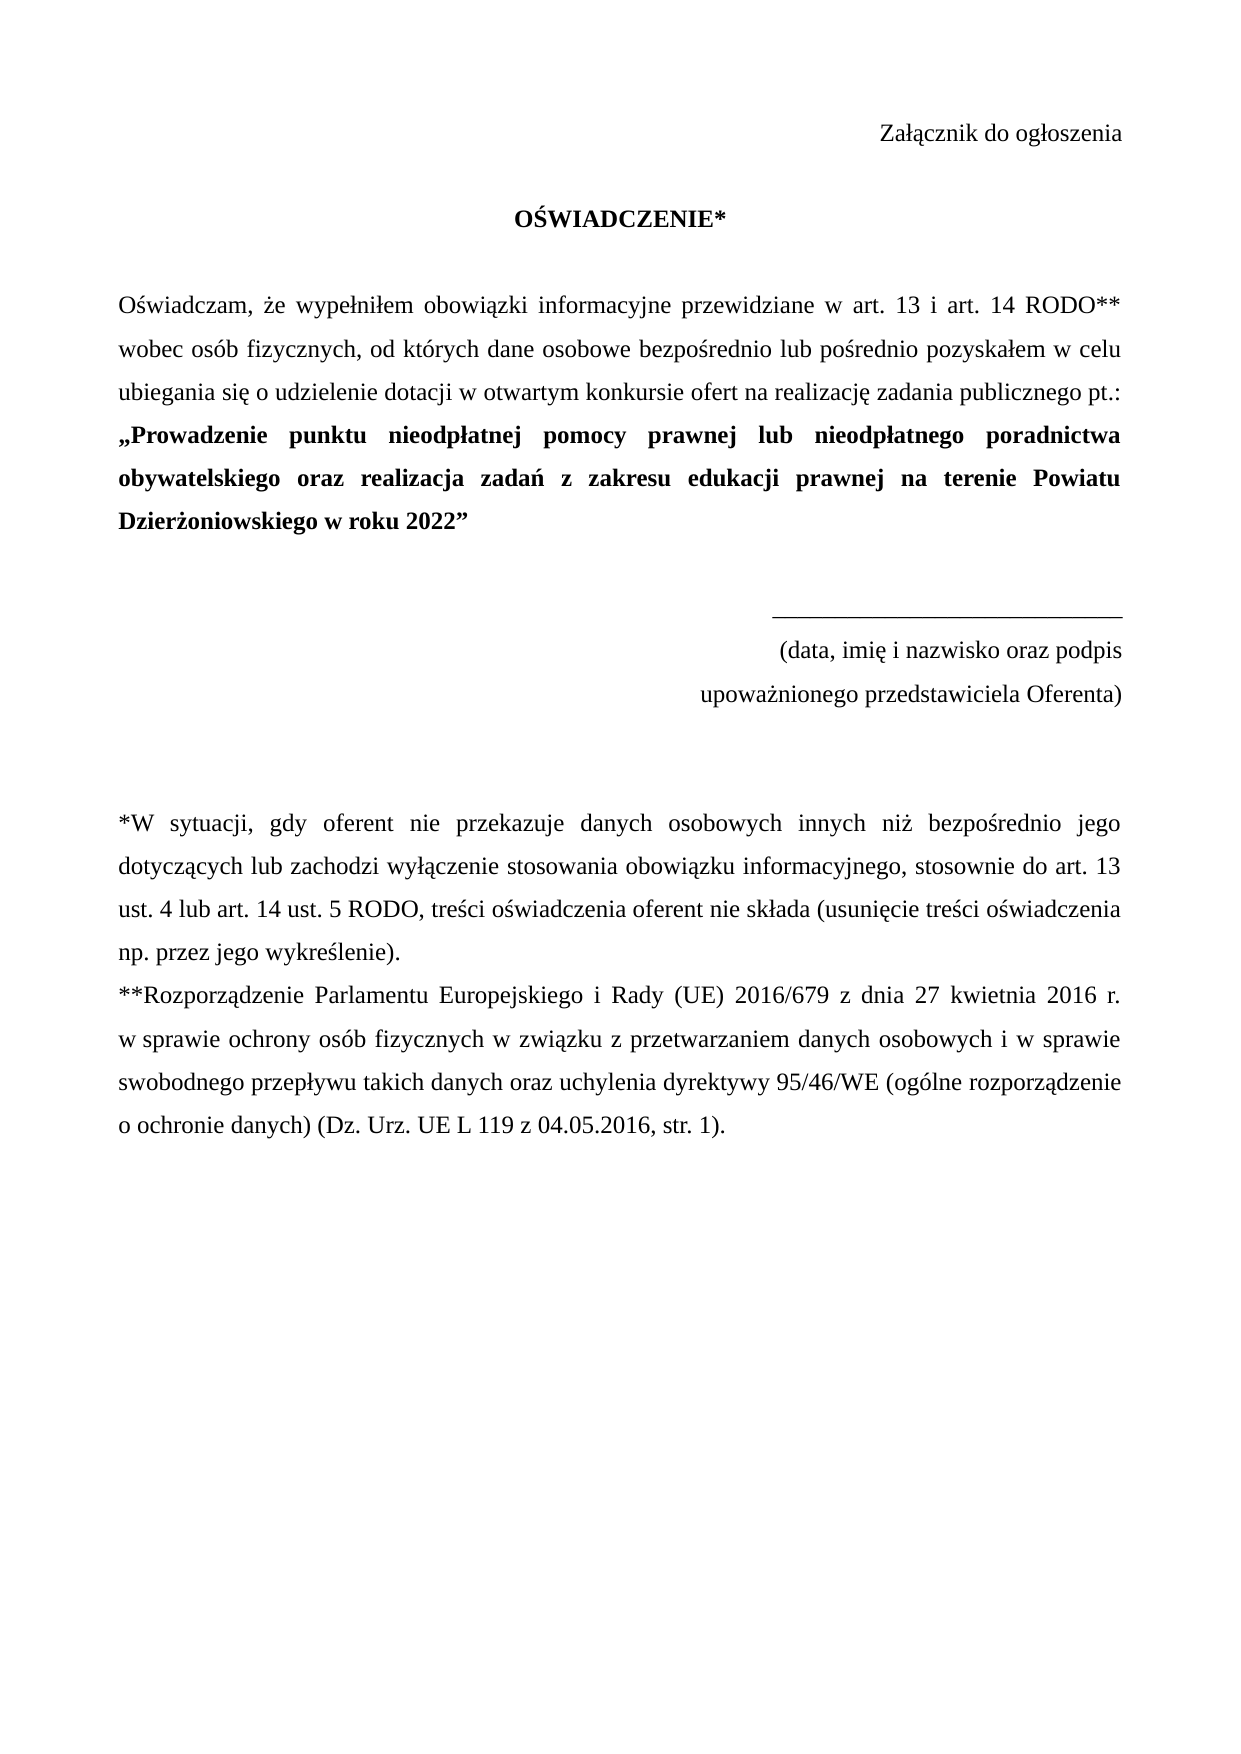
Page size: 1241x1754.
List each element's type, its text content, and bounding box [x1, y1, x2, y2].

text **Rozporządzenie Parlamentu Europejskiego i Rady (UE) 2016/679 z dnia 27 kwietnia 2016 r. w sprawie ochrony osób fizycznych w związku z przetwarzaniem danych osobowych i w sprawie swobodnego przepływu takich danych oraz uchylenia dyrektywy 95/46/WE (ogólne rozporządzenie o ochronie danych) (Dz. Urz. UE L 119 z 04.05.2016, str. 1). [118, 981, 1122, 1139]
text Załącznik do ogłoszenia [118, 118, 1122, 147]
text upoważnionego przedstawiciela Oferenta) [118, 679, 1122, 707]
text OŚWIADCZENIE* [118, 204, 1122, 233]
text *W sytuacji, gdy oferent nie przekazuje danych osobowych innych niż bezpośrednio jego dotyczących lub zachodzi wyłączenie stosowania obowiązku informacyjnego, stosownie do art. 13 ust. 4 lub art. 14 ust. 5 RODO, treści oświadczenia oferent nie składa (usunięcie treści oświadczenia np. przez jego wykreślenie). [118, 808, 1122, 966]
text Oświadczam, że wypełniłem obowiązki informacyjne przewidziane w art. 13 i art. 14 RODO** wobec osób fizycznych, od których dane osobowe bezpośrednio lub pośrednio pozyskałem w celu ubiegania się o udzielenie dotacji w otwartym konkursie ofert na realizację zadania publicznego pt.: „Prowadzenie punktu nieodpłatnej pomocy prawnej lub nieodpłatnego poradnictwa obywatelskiego oraz realizacja zadań z zakresu edukacji prawnej na terenie Powiatu Dzierżoniowskiego w roku 2022” [118, 291, 1122, 535]
text (data, imię i nazwisko oraz podpis [118, 636, 1122, 664]
text ____________________________ [118, 592, 1122, 621]
